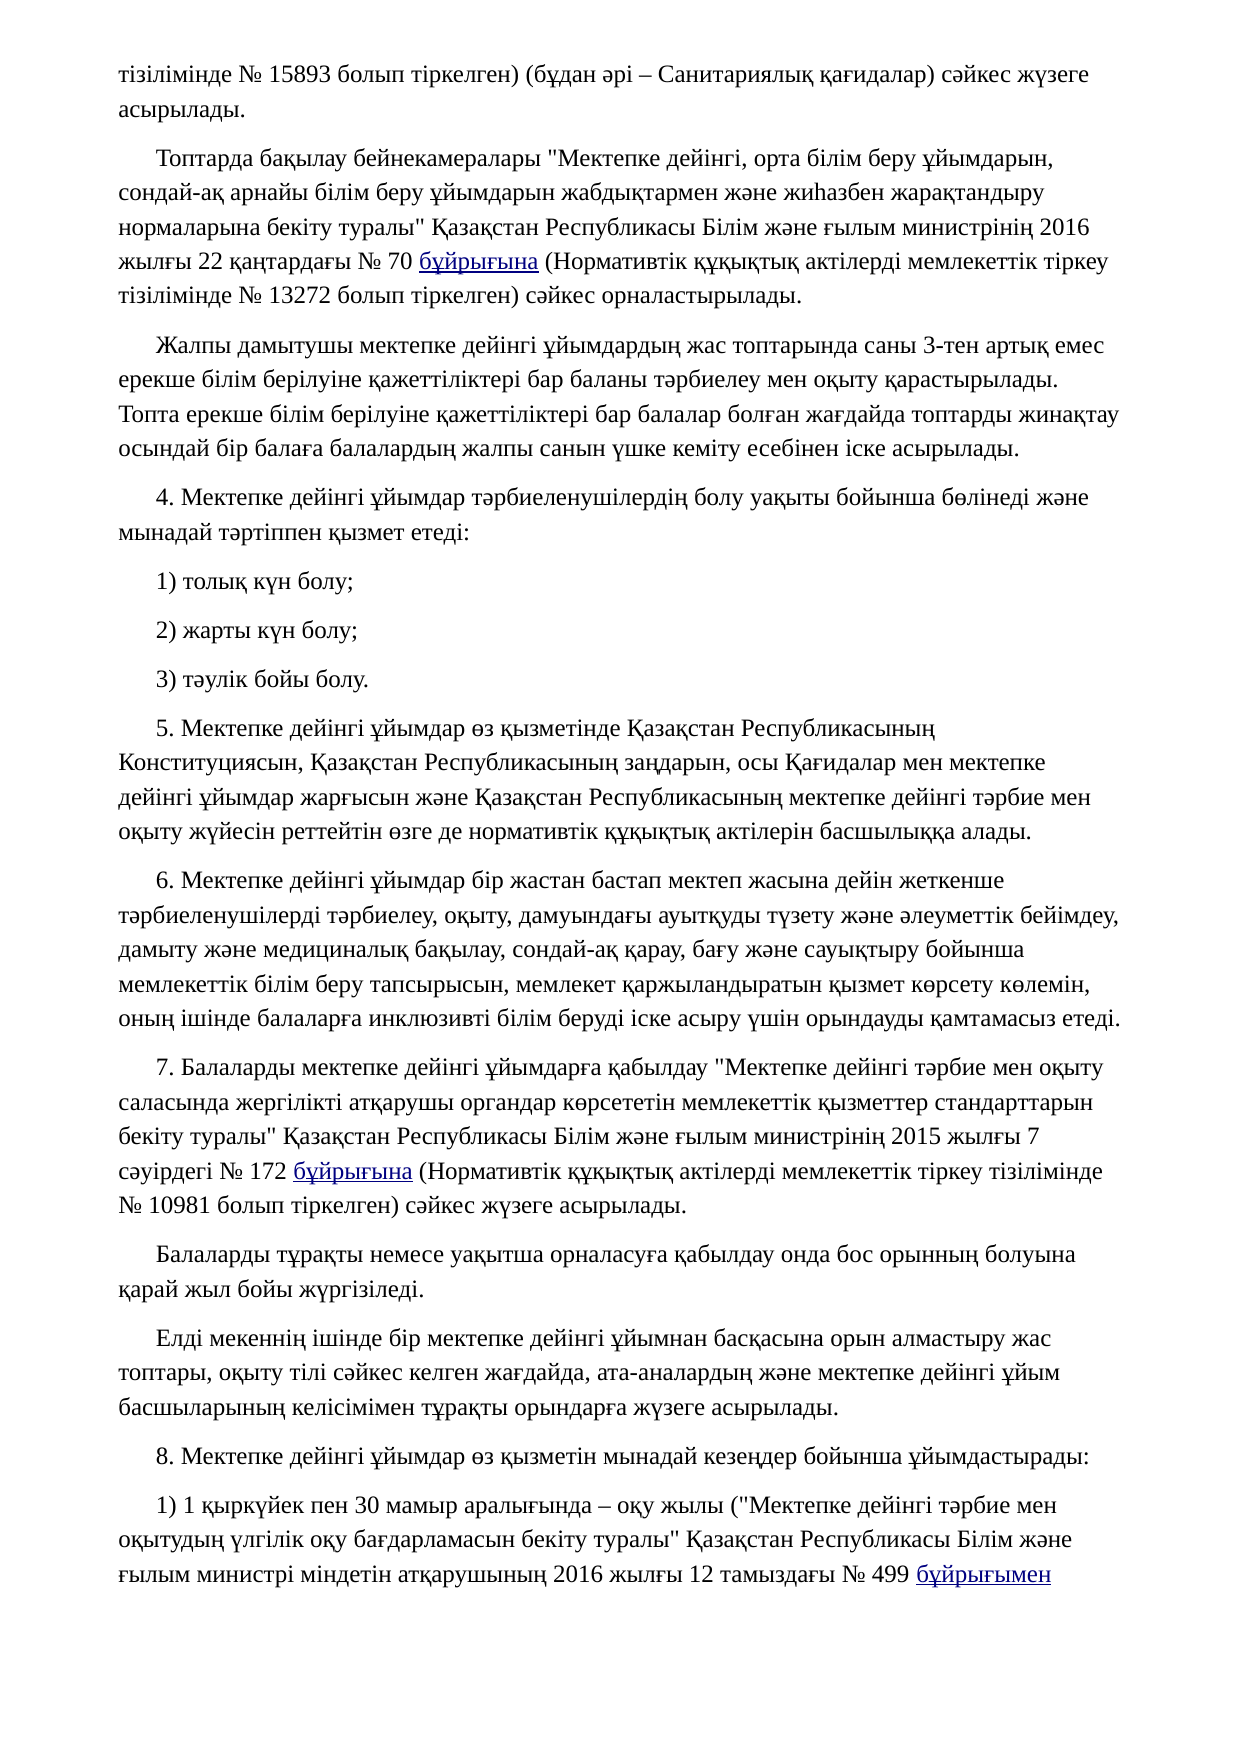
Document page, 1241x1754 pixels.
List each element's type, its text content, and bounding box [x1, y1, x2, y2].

text Топтарда бақылау бейнекамералары "Мектепке дейінгі, орта білім беру ұйымдарын, сондай-ақ арнайы білім беру ұйымдарын жабдықтармен және жиһазбен жарақтандыру нормаларына бекіту туралы" Қазақстан Республикасы Білім және ғылым министрінің 2016 жылғы 22 қаңтардағы № 70 бұйрығына (Нормативтік құқықтық актілерді мемлекеттік тіркеу тізілімінде № 13272 болып тіркелген) сәйкес орналастырылады. [118, 143, 1122, 309]
text 1) 1 қыркүйек пен 30 мамыр аралығында – оқу жылы ("Мектепке дейінгі тәрбие мен оқытудың үлгілік оқу бағдарламасын бекіту туралы" Қазақстан Республикасы Білім және ғылым министрі міндетін атқарушының 2016 жылғы 12 тамыздағы № 499 бұйрығымен [118, 1490, 1122, 1588]
text тізілімінде № 15893 болып тіркелген) (бұдан әрі – Санитариялық қағидалар) сәйкес жүзеге асырылады. [118, 59, 1122, 122]
text 6. Мектепке дейiнгi ұйымдар бiр жастан бастап мектеп жасына дейiн жеткенше тәрбиеленушілерді тәрбиелеу, оқыту, дамуындағы ауытқуды түзету және әлеуметтік бейімдеу, дамыту және медициналық бақылау, сондай-ақ қарау, бағу және сауықтыру бойынша мемлекеттік білім беру тапсырысын, мемлекет қаржыландыратын қызмет көрсету көлемін, оның ішінде балаларға инклюзивті білім беруді іске асыру үшін орындауды қамтамасыз етеді. [118, 865, 1122, 1032]
text 3) тәулік бойы болу. [118, 664, 1122, 693]
text 2) жарты күн болу; [118, 615, 1122, 643]
text 8. Мектепке дейінгі ұйымдар өз қызметін мынадай кезеңдер бойынша ұйымдастырады: [118, 1441, 1122, 1470]
text 7. Балаларды мектепке дейінгі ұйымдарға қабылдау "Мектепке дейінгі тәрбие мен оқыту саласында жергілікті атқарушы органдар көрсететін мемлекеттік қызметтер стандарттарын бекіту туралы" Қазақстан Республикасы Білім және ғылым министрінің 2015 жылғы 7 сәуірдегі № 172 бұйрығына (Нормативтік құқықтық актілерді мемлекеттік тіркеу тізілімінде № 10981 болып тіркелген) сәйкес жүзеге асырылады. [118, 1052, 1122, 1219]
text 1) толық күн болу; [118, 566, 1122, 594]
text 5. Мектепке дейінгі ұйымдар өз қызметінде Қазақстан Республикасының Конституциясын, Қазақстан Республикасының заңдарын, осы Қағидалар мен мектепке дейінгі ұйымдар жарғысын және Қазақстан Республикасының мектепке дейінгі тәрбие мен оқыту жүйесін реттейтін өзге де нормативтік құқықтық актілерін басшылыққа алады. [118, 713, 1122, 845]
text Жалпы дамытушы мектепке дейінгі ұйымдардың жас топтарында саны 3-тен артық емес ерекше білім берілуіне қажеттіліктері бар баланы тәрбиелеу мен оқыту қарастырылады. Топта ерекше білім берілуіне қажеттіліктері бар балалар болған жағдайда топтарды жинақтау осындай бір балаға балалардың жалпы санын үшке кеміту есебінен іске асырылады. [118, 330, 1122, 462]
text 4. Мектепке дейінгі ұйымдар тәрбиеленушілердің болу уақыты бойынша бөлінеді және мынадай тәртіппен қызмет етеді: [118, 482, 1122, 545]
text Елді мекеннің ішінде бір мектепке дейінгі ұйымнан басқасына орын алмастыру жас топтары, оқыту тілі сәйкес келген жағдайда, ата-аналардың және мектепке дейінгі ұйым басшыларының келісімімен тұрақты орындарға жүзеге асырылады. [118, 1323, 1122, 1421]
text Балаларды тұрақты немесе уақытша орналасуға қабылдау онда бос орынның болуына қарай жыл бойы жүргізіледі. [118, 1239, 1122, 1303]
